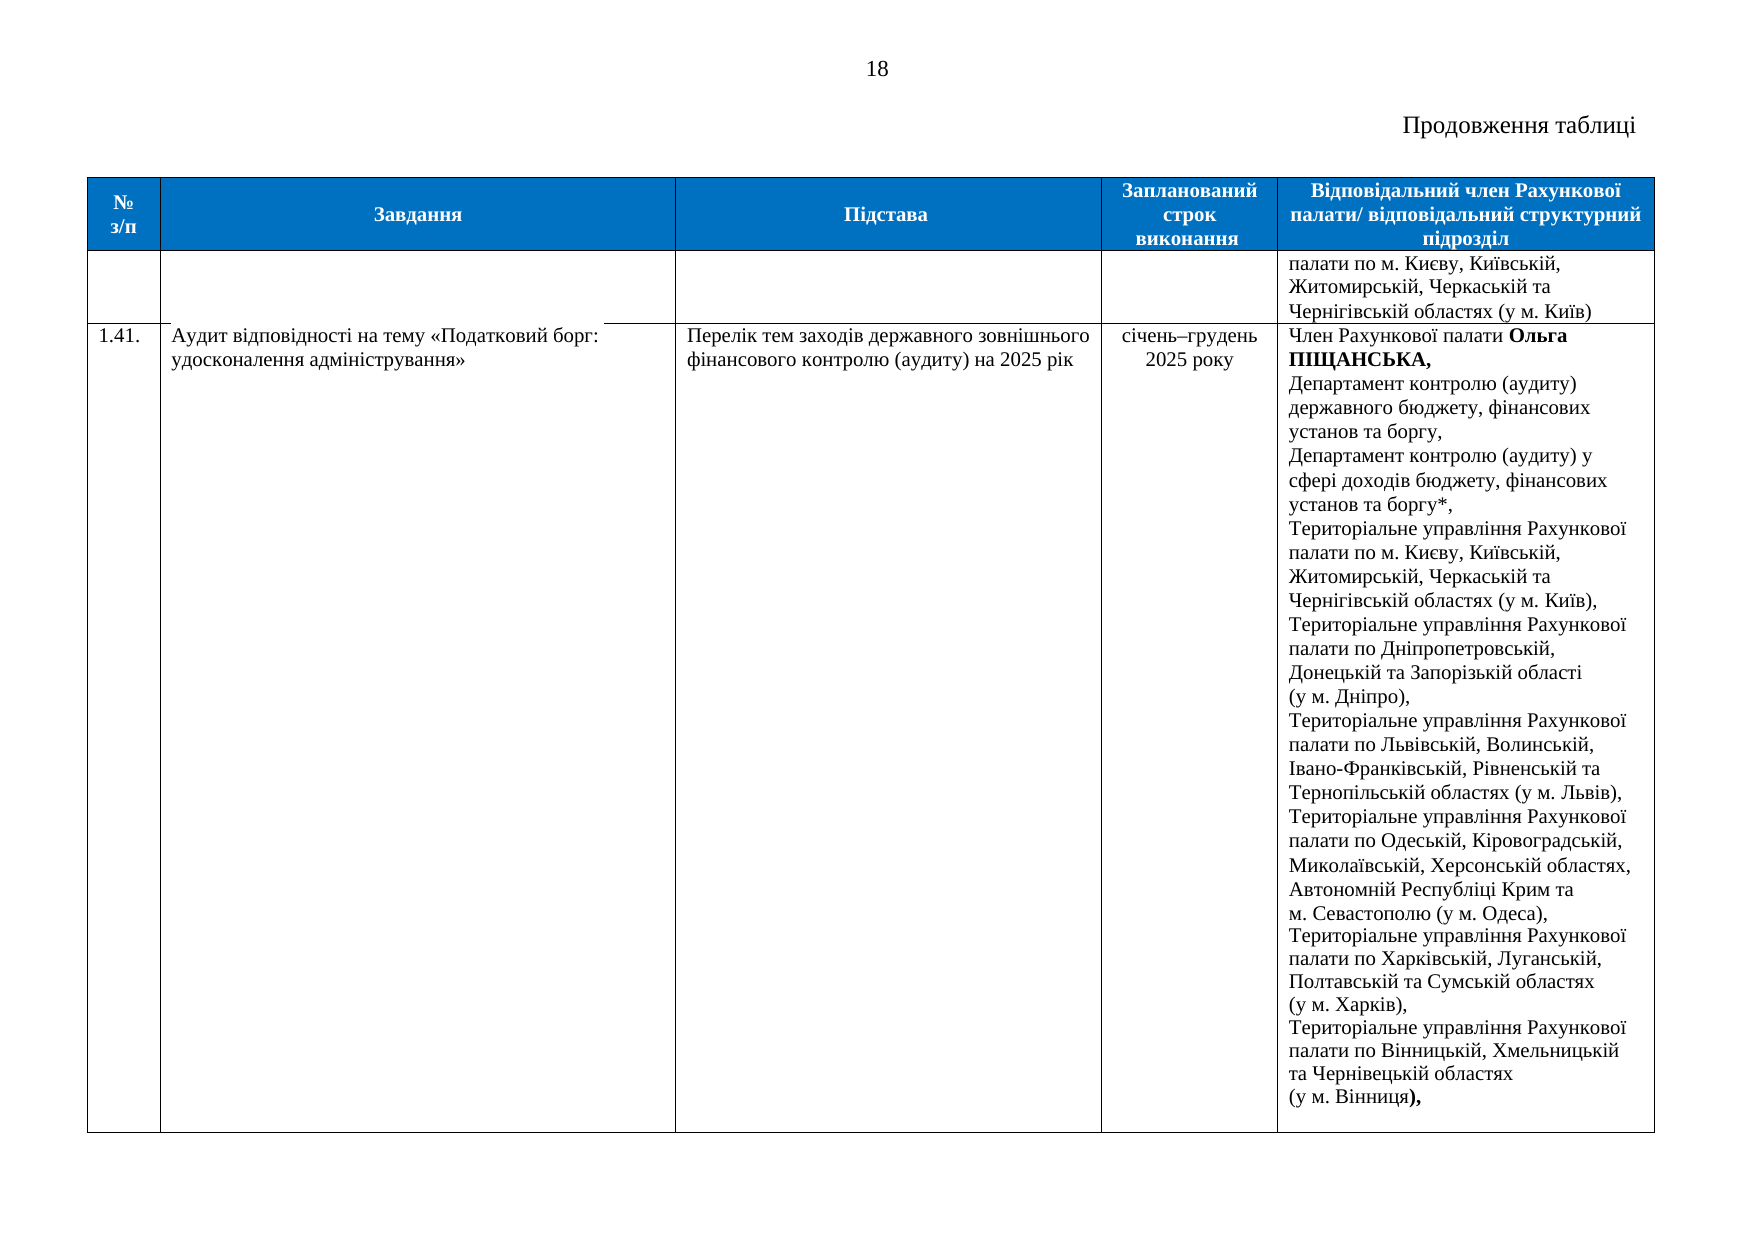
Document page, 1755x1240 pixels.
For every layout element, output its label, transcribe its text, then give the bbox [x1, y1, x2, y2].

table_cell Член Рахункової палати Ольга ПІЩАНСЬКА, Департамент контролю (аудиту) державного бюджету, фінансових установ та боргу, Департамент контролю (аудиту) у сфері доходів бюджету, фінансових установ та боргу*, Територіальне управління Рахункової палати по м. Києву, Київській, Житомирській, Черкаській та Чернігівській областях (у м. Київ), Територіальне управління Рахункової палати по Дніпропетровській, Донецькій та Запорізькій області (у м. Дніпро), Територіальне управління Рахункової палати по Львівській, Волинській, Івано-Франківській, Рівненській та Тернопільській областях (у м. Львів), Територіальне управління Рахункової палати по Одеській, Кіровоградській, Миколаївській, Херсонській областях, Автономній Республіці Крим та м. Севастополю (у м. Одеса), Територіальне управління Рахункової палати по Харківській, Луганській, Полтавській та Сумській областях (у м. Харків), Територіальне управління Рахункової палати по Вінницькій, Хмельницькій та Чернівецькій областях (у м. Вінниця), [1278, 324, 1654, 1132]
table_cell [88, 251, 160, 323]
table_cell палати по м. Києву, Київській, Житомирській, Черкаській та Чернігівській областях (у м. Київ) [1278, 251, 1654, 323]
table_cell січень–грудень 2025 року [1102, 324, 1277, 1132]
table_header № з/п [88, 178, 160, 250]
table_header Запланований строк виконання [1102, 178, 1277, 250]
table_header Відповідальний член Рахункової палати/ відповідальний структурний підрозділ [1278, 178, 1654, 250]
table_cell [1102, 251, 1277, 323]
table_cell [676, 251, 1101, 323]
table_header Підстава [676, 178, 1101, 250]
table_cell Аудит відповідності на тему «Податковий борг: удосконалення адміністрування» [161, 324, 675, 1132]
table_header Завдання [161, 178, 675, 250]
table_cell [161, 251, 675, 323]
table_cell [88, 324, 160, 1132]
table_cell Перелік тем заходів державного зовнішнього фінансового контролю (аудиту) на 2025 рік [676, 324, 1101, 1132]
